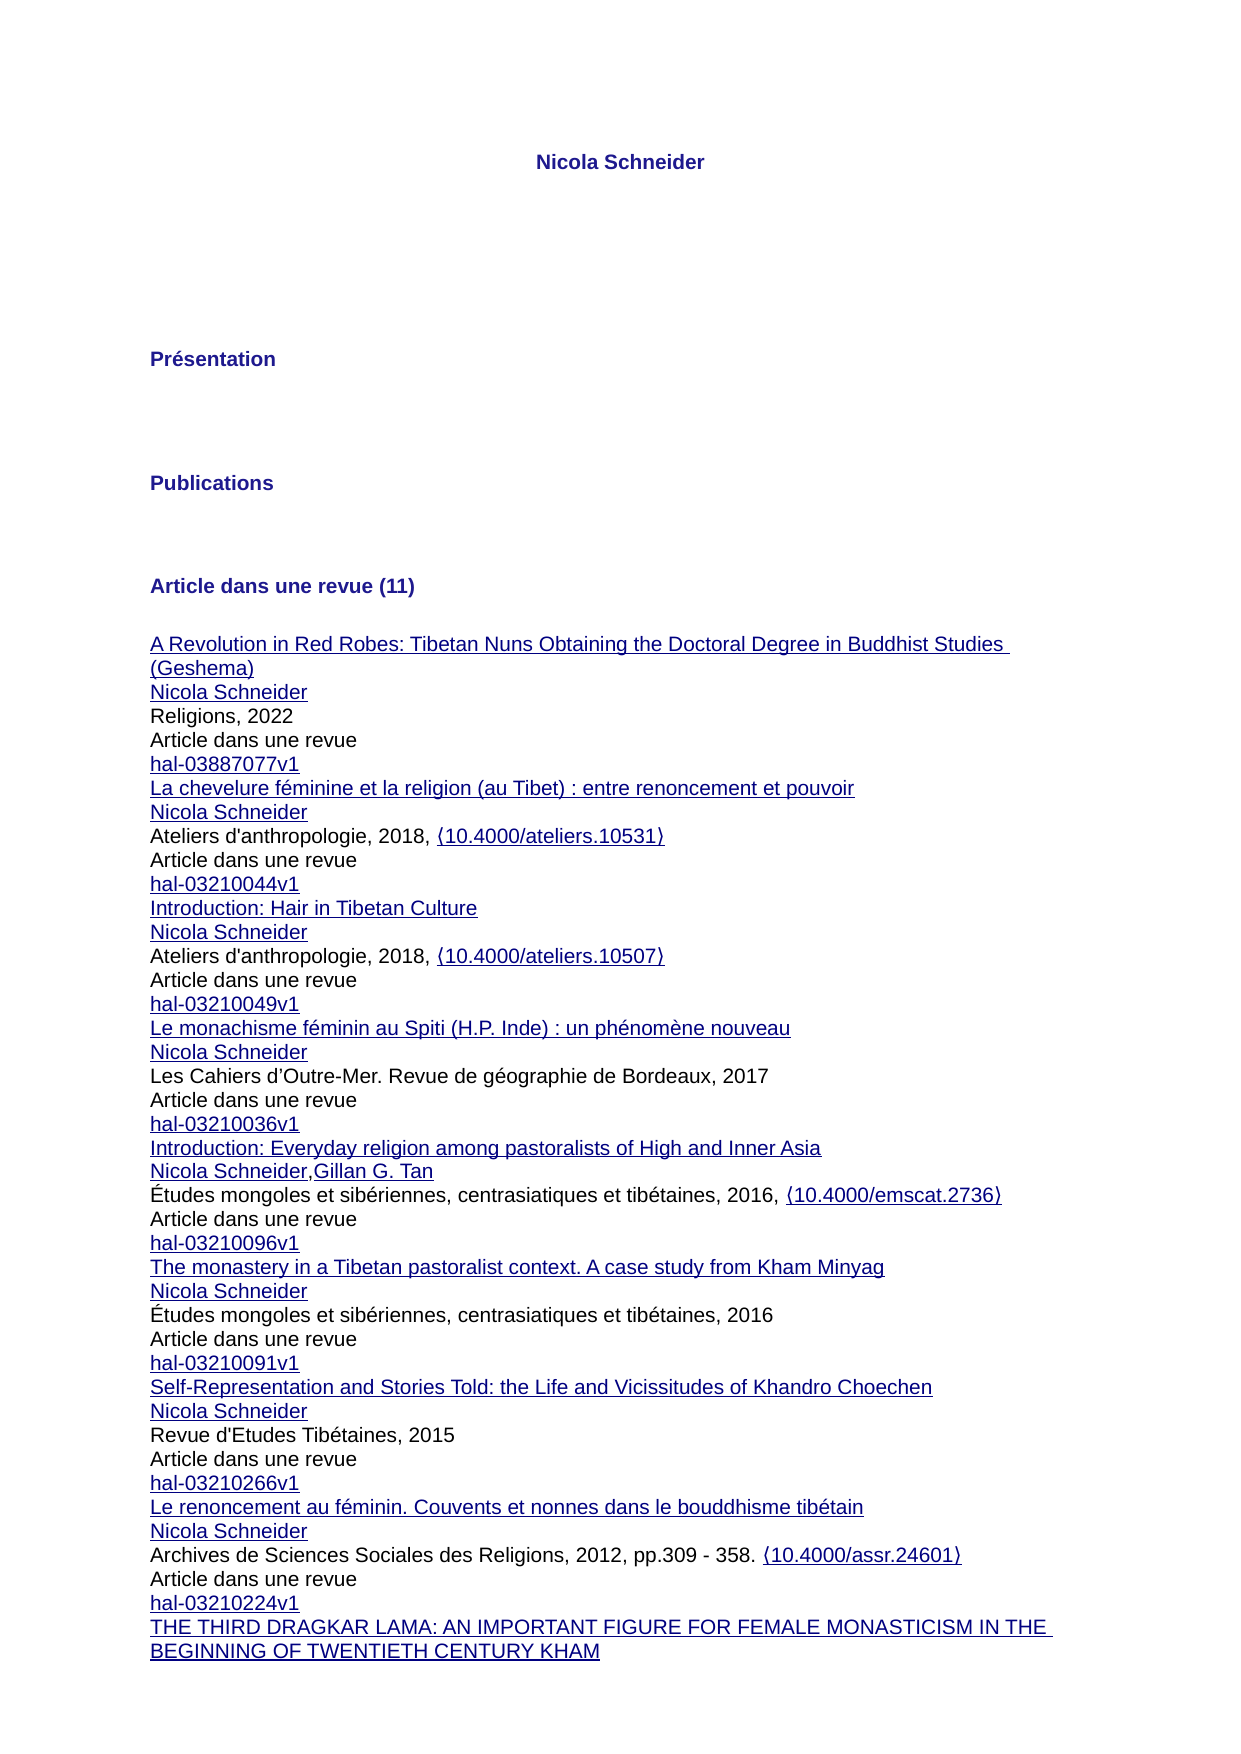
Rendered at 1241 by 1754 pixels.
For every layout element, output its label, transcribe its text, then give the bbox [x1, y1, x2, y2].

table_cell The monastery in a Tibetan pastoralist context. A case study from Kham Minyag Nicola Schneider Études mongoles et sibériennes, centrasiatiques et tibétaines, 2016 Article dans une revue hal-03210091v1 [150, 1255, 1090, 1375]
table_cell Introduction: Everyday religion among pastoralists of High and Inner Asia Nicola Schneider,Gillan G. Tan Études mongoles et sibériennes, centrasiatiques et tibétaines, 2016, ⟨10.4000/emscat.2736⟩ Article dans une revue hal-03210096v1 [150, 1135, 1090, 1255]
table_cell Self-Representation and Stories Told: the Life and Vicissitudes of Khandro Choechen Nicola Schneider Revue d'Etudes Tibétaines, 2015 Article dans une revue hal-03210266v1 [150, 1375, 1090, 1495]
table_cell THE THIRD DRAGKAR LAMA: AN IMPORTANT FIGURE FOR FEMALE MONASTICISM IN THE BEGINNING OF TWENTIETH CENTURY KHAM [150, 1615, 1090, 1662]
subtitle Présentation [150, 347, 1090, 371]
table_cell Le renoncement au féminin. Couvents et nonnes dans le bouddhisme tibétain Nicola Schneider Archives de Sciences Sociales des Religions, 2012, pp.309 - 358. ⟨10.4000/assr.24601⟩ Article dans une revue hal-03210224v1 [150, 1495, 1090, 1614]
subtitle Nicola Schneider [150, 150, 1090, 174]
table_cell La chevelure féminine et la religion (au Tibet) : entre renoncement et pouvoir Nicola Schneider Ateliers d'anthropologie, 2018, ⟨10.4000/ateliers.10531⟩ Article dans une revue hal-03210044v1 [150, 776, 1090, 896]
subtitle Publications [150, 471, 1090, 495]
table_cell Le monachisme féminin au Spiti (H.P. Inde) : un phénomène nouveau Nicola Schneider Les Cahiers d’Outre-Mer. Revue de géographie de Bordeaux, 2017 Article dans une revue hal-03210036v1 [150, 1016, 1090, 1135]
table_header A Revolution in Red Robes: Tibetan Nuns Obtaining the Doctoral Degree in Buddhist Studies (Geshema) Nicola Schneider Religions, 2022 Article dans une revue hal-03887077v1 [150, 632, 1090, 776]
subtitle Article dans une revue (11) [150, 574, 1090, 598]
table_cell Introduction: Hair in Tibetan Culture Nicola Schneider Ateliers d'anthropologie, 2018, ⟨10.4000/ateliers.10507⟩ Article dans une revue hal-03210049v1 [150, 896, 1090, 1016]
